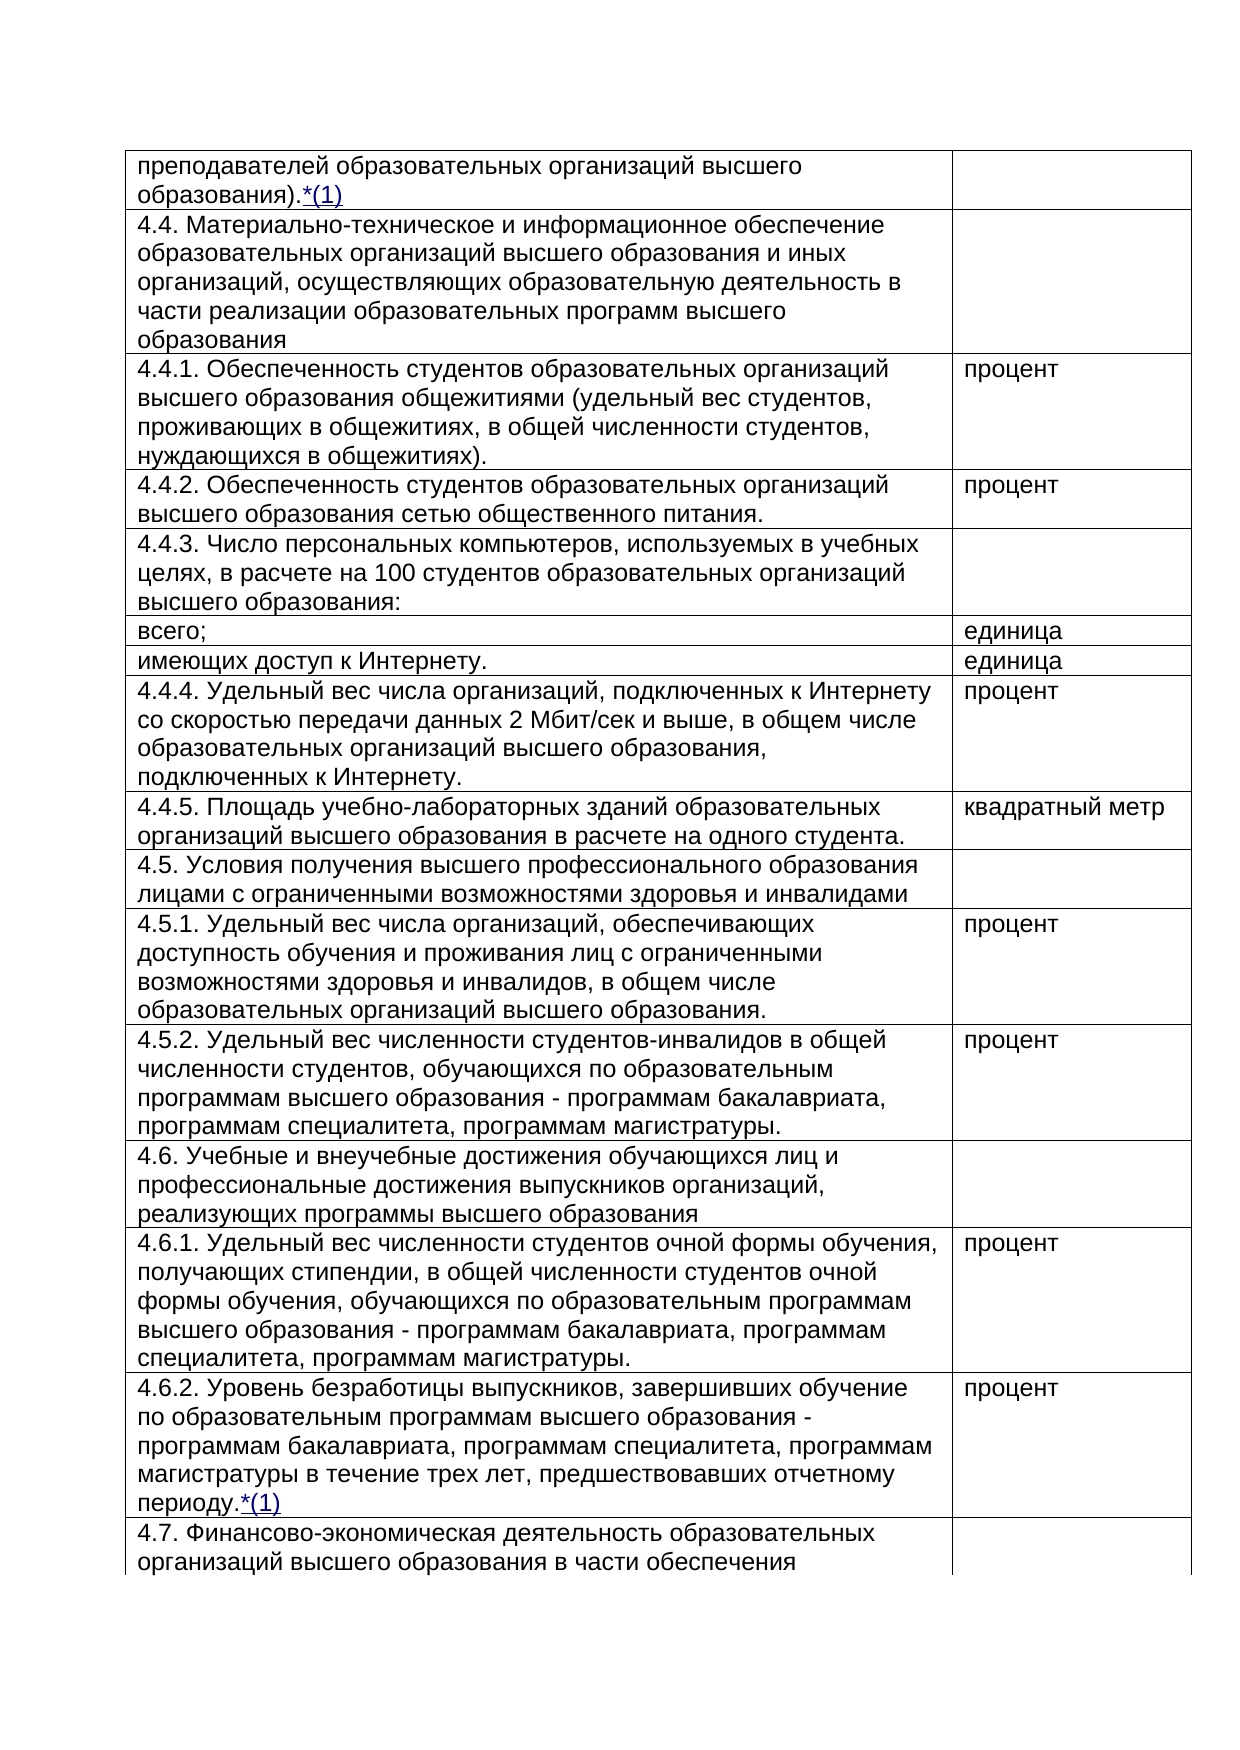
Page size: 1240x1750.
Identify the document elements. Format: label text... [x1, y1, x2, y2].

table_cell [953, 210, 1191, 353]
table_cell 4.4.1. Обеспеченность студентов образовательных организаций высшего образования общежитиями (удельный вес студентов, проживающих в общежитиях, в общей численности студентов, нуждающихся в общежитиях). [126, 354, 952, 469]
table_cell единица [953, 646, 1191, 675]
table_cell 4.6.2. Уровень безработицы выпускников, завершивших обучение по образовательным программам высшего образования - программам бакалавриата, программам специалитета, программам магистратуры в течение трех лет, предшествовавших отчетному периоду.*(1) [126, 1373, 952, 1517]
table_cell [953, 1141, 1191, 1227]
table_cell 4.4.2. Обеспеченность студентов образовательных организаций высшего образования сетью общественного питания. [126, 470, 952, 528]
table_cell 4.6.1. Удельный вес численности студентов очной формы обучения, получающих стипендии, в общей численности студентов очной формы обучения, обучающихся по образовательным программам высшего образования - программам бакалавриата, программам специалитета, программам магистратуры. [126, 1228, 952, 1372]
table_cell [953, 529, 1191, 615]
table_cell 4.5.2. Удельный вес численности студентов-инвалидов в общей численности студентов, обучающихся по образовательным программам высшего образования - программам бакалавриата, программам специалитета, программам магистратуры. [126, 1025, 952, 1140]
table_cell единица [953, 616, 1191, 645]
table_cell [953, 850, 1191, 908]
table_cell 4.4.3. Число персональных компьютеров, используемых в учебных целях, в расчете на 100 студентов образовательных организаций высшего образования: [126, 529, 952, 615]
table_cell процент [953, 470, 1191, 528]
table_cell преподавателей образовательных организаций высшего образования).*(1) [126, 151, 952, 208]
table_cell процент [953, 354, 1191, 469]
table_cell всего; [126, 616, 952, 645]
table_cell 4.6. Учебные и внеучебные достижения обучающихся лиц и профессиональные достижения выпускников организаций, реализующих программы высшего образования [126, 1141, 952, 1227]
table_cell процент [953, 1373, 1191, 1517]
table_cell 4.4.5. Площадь учебно-лабораторных зданий образовательных организаций высшего образования в расчете на одного студента. [126, 792, 952, 849]
table_cell [953, 151, 1191, 208]
table_cell 4.5.1. Удельный вес числа организаций, обеспечивающих доступность обучения и проживания лиц с ограниченными возможностями здоровья и инвалидов, в общем числе образовательных организаций высшего образования. [126, 909, 952, 1024]
table_cell процент [953, 909, 1191, 1024]
table_cell процент [953, 676, 1191, 791]
table_cell 4.4.4. Удельный вес числа организаций, подключенных к Интернету со скоростью передачи данных 2 Мбит/сек и выше, в общем числе образовательных организаций высшего образования, подключенных к Интернету. [126, 676, 952, 791]
table_cell 4.4. Материально-техническое и информационное обеспечение образовательных организаций высшего образования и иных организаций, осуществляющих образовательную деятельность в части реализации образовательных программ высшего образования [126, 210, 952, 353]
table_cell [953, 1518, 1191, 1575]
table_cell имеющих доступ к Интернету. [126, 646, 952, 675]
table_cell процент [953, 1228, 1191, 1372]
table_cell процент [953, 1025, 1191, 1140]
table_cell 4.7. Финансово-экономическая деятельность образовательных организаций высшего образования в части обеспечения [126, 1518, 952, 1575]
table_cell квадратный метр [953, 792, 1191, 849]
table_cell 4.5. Условия получения высшего профессионального образования лицами с ограниченными возможностями здоровья и инвалидами [126, 850, 952, 908]
